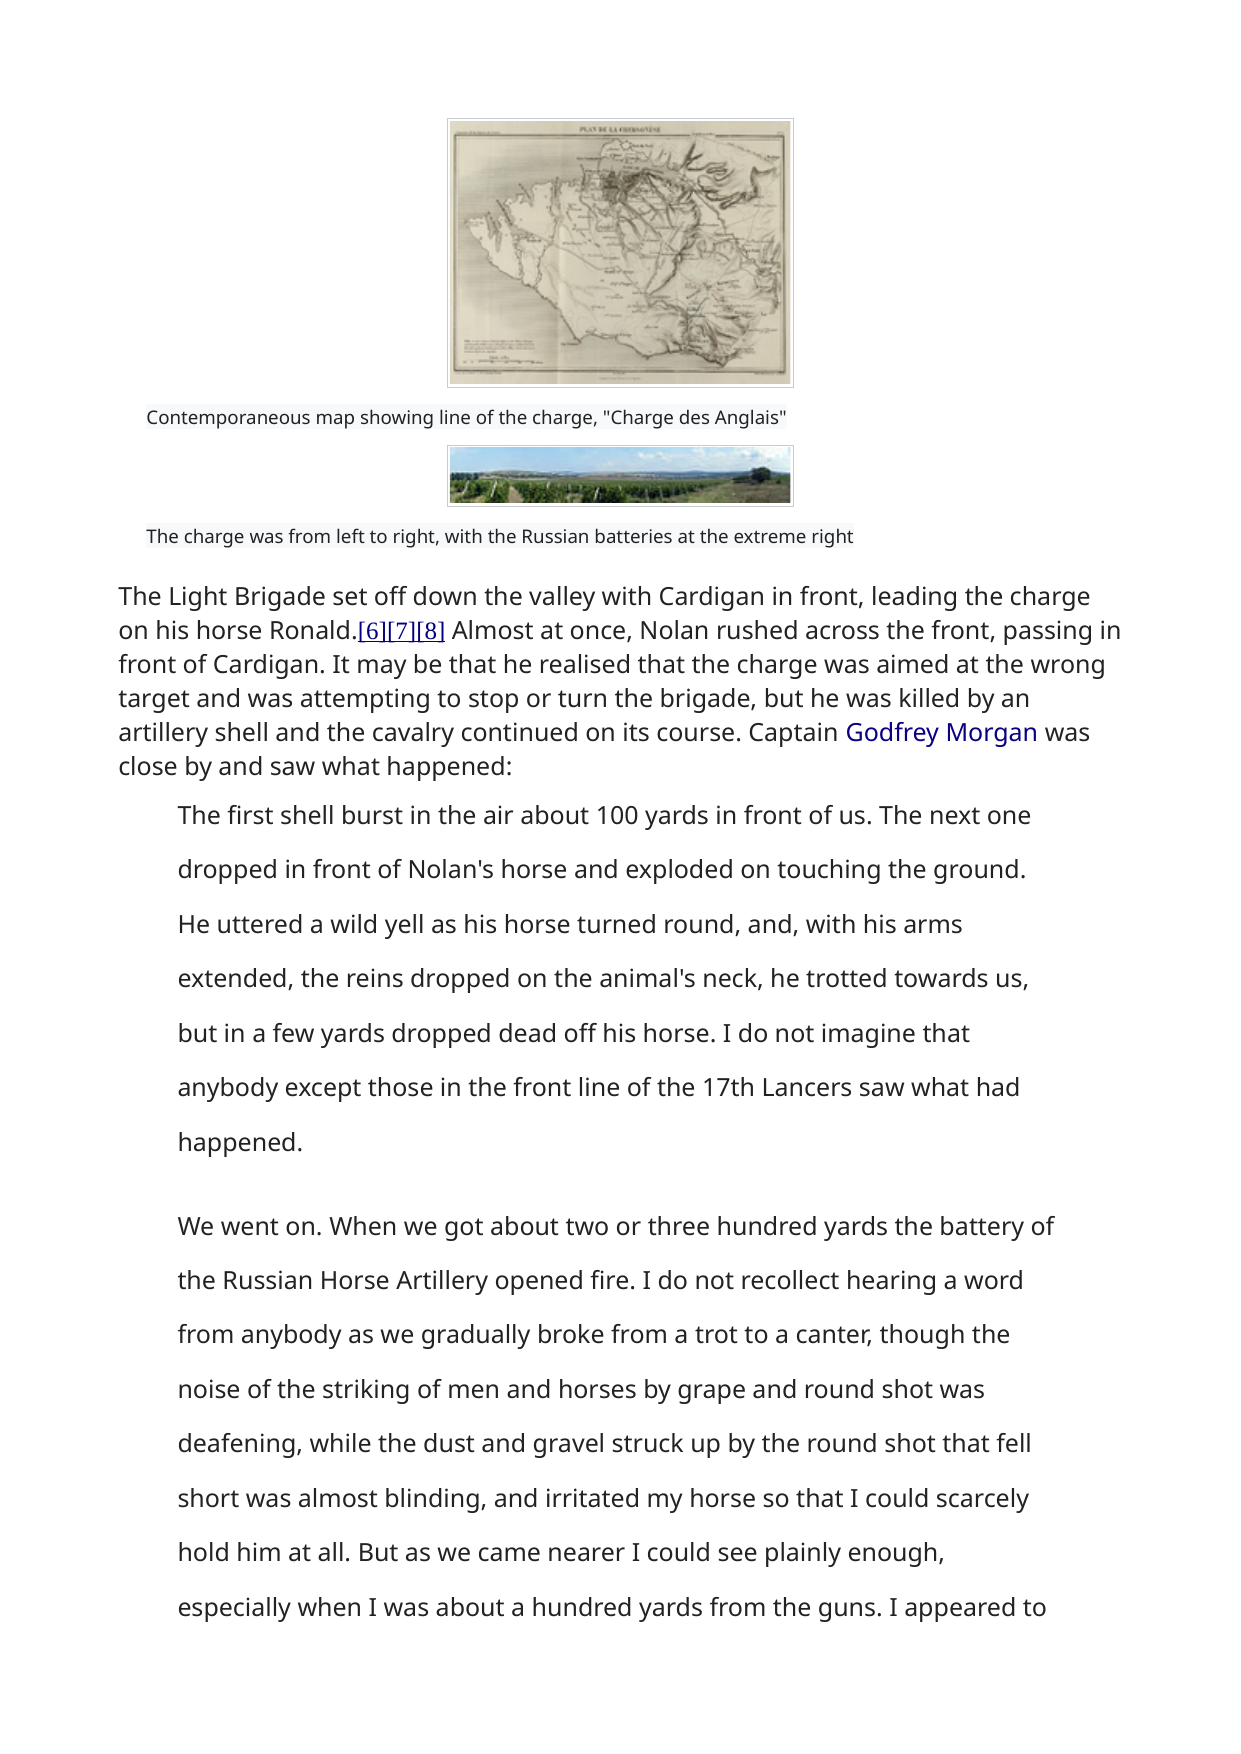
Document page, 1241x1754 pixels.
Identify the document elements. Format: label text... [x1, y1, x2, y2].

picture [449, 121, 791, 384]
text Contemporaneous map showing line of the charge, "Charge des Anglais" [123, 404, 1122, 429]
text The charge was from left to right, with the Russian batteries at the extreme right [123, 523, 1122, 548]
text The first shell burst in the air about 100 yards in front of us. The next one dropped in front of Nolan's horse and exploded on touching the ground. He uttered a wild yell as his horse turned round, and, with his arms extended, the reins dropped on the animal's neck, he trotted towards us, but in a few yards dropped dead off his horse. I do not imagine that anybody except those in the front line of the 17th Lancers saw what had happened. [177, 797, 1063, 1158]
text The Light Brigade set off down the valley with Cardigan in front, leading the charge on his horse Ronald.[6][7][8] Almost at once, Nolan rushed across the front, passing in front of Cardigan. It may be that he realised that the charge was aimed at the wrong target and was attempting to stop or turn the brigade, but he was killed by an artillery shell and the cavalry continued on its course. Captain Godfrey Morgan was close by and saw what happened: [118, 578, 1122, 783]
text We went on. When we got about two or three hundred yards the battery of the Russian Horse Artillery opened fire. I do not recollect hearing a word from anybody as we gradually broke from a trot to a canter, though the noise of the striking of men and horses by grape and round shot was deafening, while the dust and gravel struck up by the round shot that fell short was almost blinding, and irritated my horse so that I could scarcely hold him at all. But as we came nearer I could see plainly enough, especially when I was about a hundred yards from the guns. I appeared to [177, 1208, 1063, 1624]
picture [449, 447, 791, 503]
